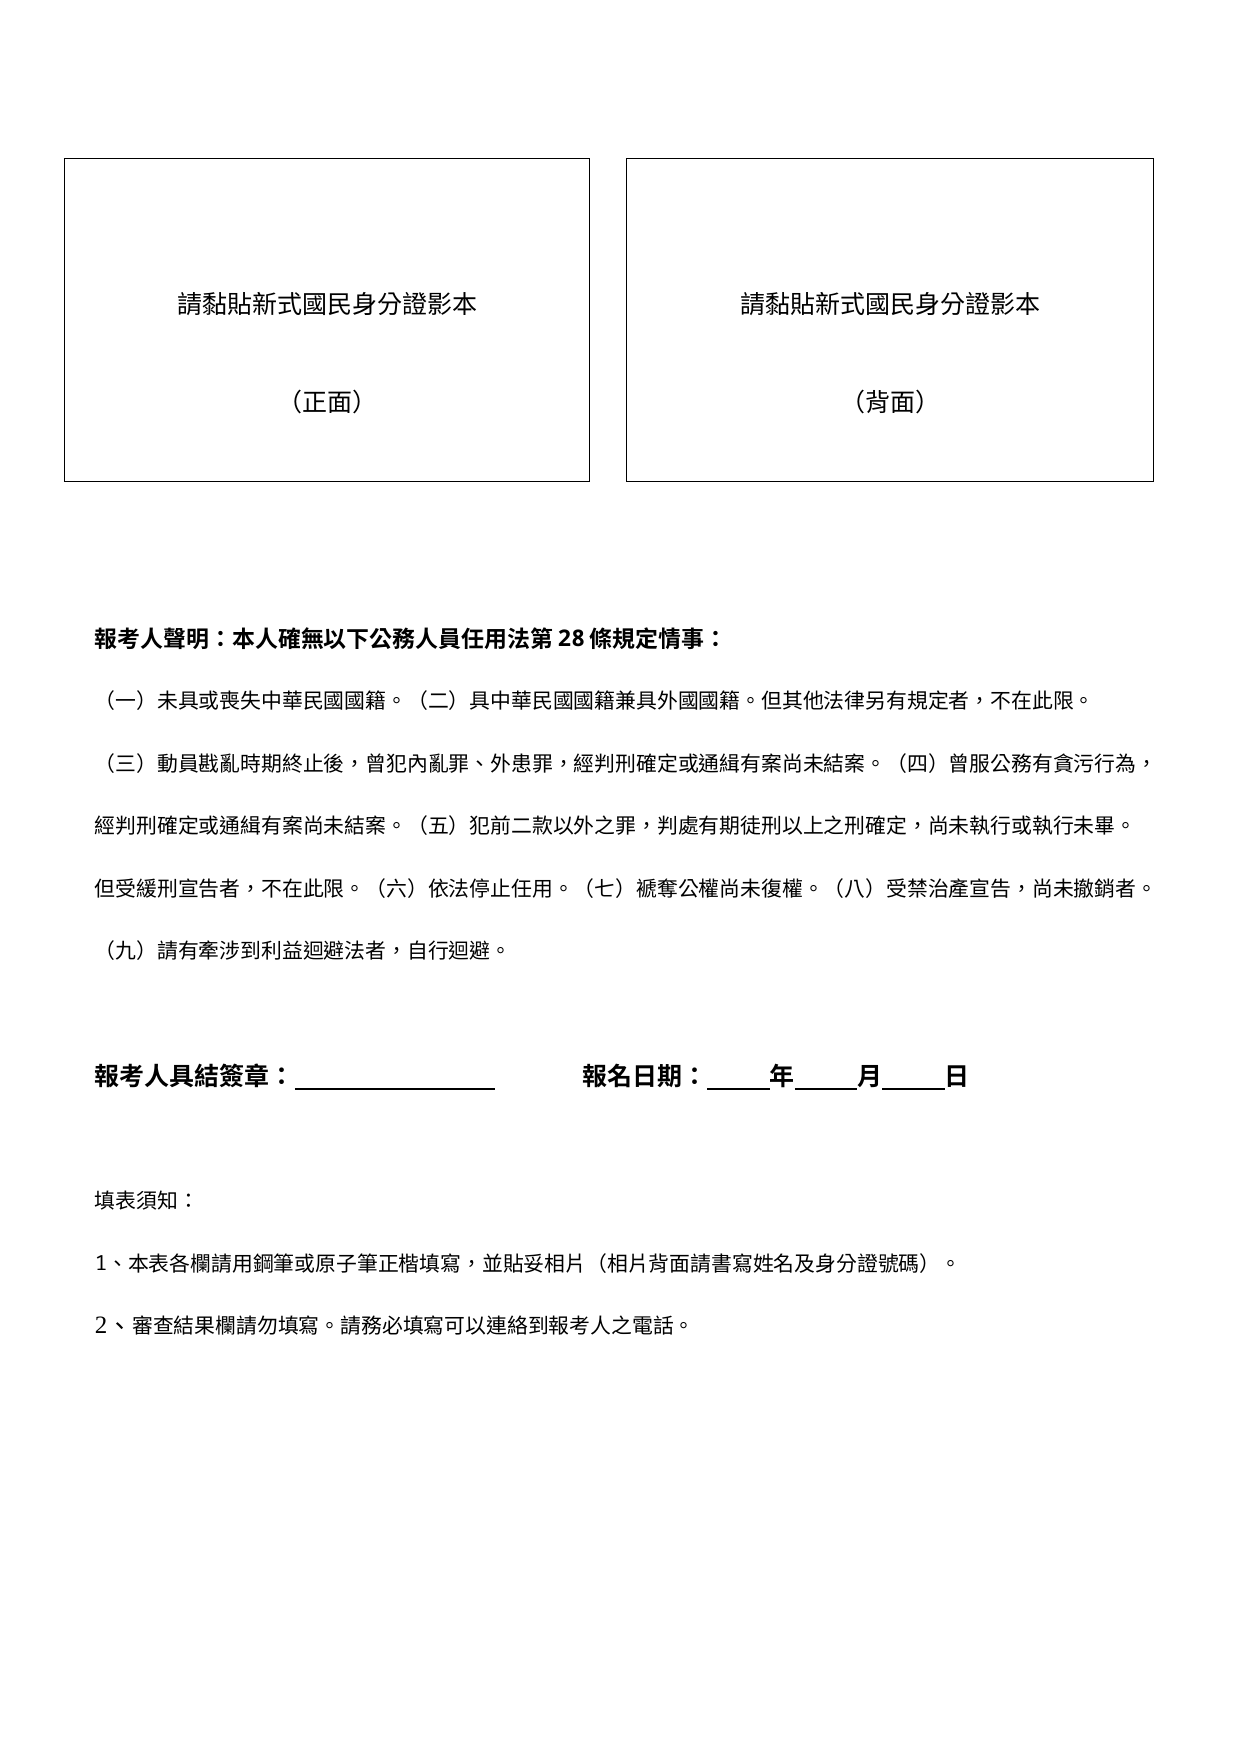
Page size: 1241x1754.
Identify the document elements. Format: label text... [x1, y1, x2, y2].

list 審查結果欄請勿填寫。請務必填寫可以連絡到報考人之電話。 [94, 1283, 1146, 1346]
text 報考人具結簽章： 報名日期： 年 月 日 [94, 1033, 1146, 1096]
text （一）未具或喪失中華民國國籍。（二）具中華民國國籍兼具外國國籍。但其他法律另有規定者，不在此限。（三）動員戡亂時期終止後，曾犯內亂罪、外患罪，經判刑確定或通緝有案尚未結案。（四）曾服公務有貪污行為，經判刑確定或通緝有案尚未結案。（五）犯前二款以外之罪，判處有期徒刑以上之刑確定，尚未執行或執行未畢。但受緩刑宣告者，不在此限。（六）依法停止任用。（七）褫奪公權尚未復權。（八）受禁治產宣告，尚未撤銷者。（九）請有牽涉到利益迴避法者，自行迴避。 [94, 658, 1146, 971]
text 報考人聲明：本人確無以下公務人員任用法第28條規定情事： [94, 596, 1146, 658]
table_header 請黏貼新式國民身分證影本 （正面） [65, 159, 589, 481]
table_header 請黏貼新式國民身分證影本 （背面） [627, 159, 1153, 481]
text 填表須知： [94, 1158, 1146, 1221]
list 本表各欄請用鋼筆或原子筆正楷填寫，並貼妥相片（相片背面請書寫姓名及身分證號碼）。 [94, 1221, 1146, 1283]
table_header [590, 158, 626, 481]
